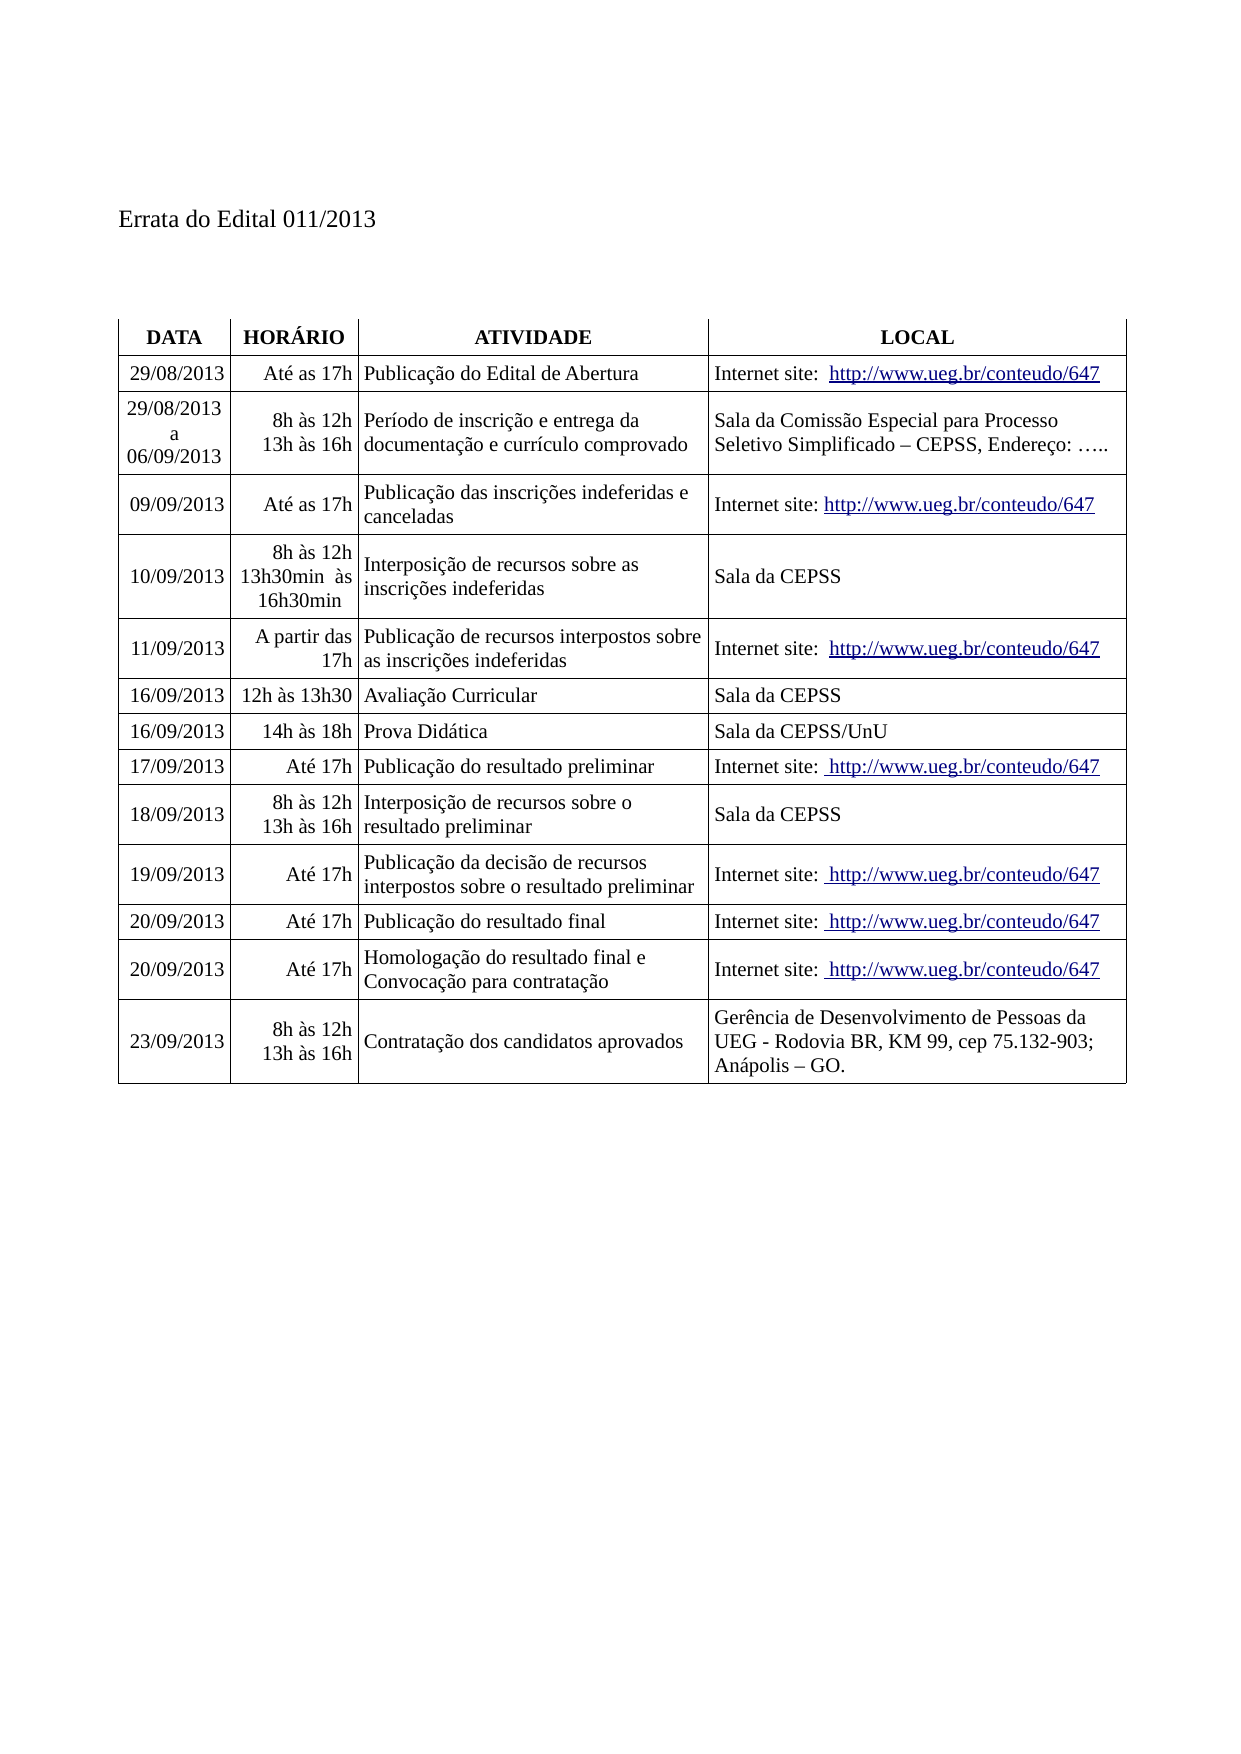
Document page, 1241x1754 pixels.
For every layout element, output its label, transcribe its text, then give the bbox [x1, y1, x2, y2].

table_cell 8h às 12h 13h às 16h [231, 392, 358, 474]
table_cell Internet site: http://www.ueg.br/conteudo/647 [709, 356, 1126, 391]
table_cell Sala da CEPSS/UnU [709, 714, 1126, 749]
table_cell Avaliação Curricular [359, 679, 708, 713]
table_cell Contratação dos candidatos aprovados [359, 1000, 708, 1083]
table_cell 09/09/2013 [119, 475, 230, 534]
table_cell 10/09/2013 [119, 535, 230, 618]
table_cell 20/09/2013 [119, 905, 230, 939]
table_cell 16/09/2013 [119, 714, 230, 749]
table_cell Internet site: http://www.ueg.br/conteudo/647 [709, 905, 1126, 939]
table_cell 16/09/2013 [119, 679, 230, 713]
table_cell Até as 17h [231, 356, 358, 391]
text Errata do Edital 011/2013 [118, 204, 1122, 233]
table_cell 23/09/2013 [119, 1000, 230, 1083]
table_header HORÁRIO [231, 319, 358, 355]
table_cell 18/09/2013 [119, 785, 230, 844]
table_cell Publicação do resultado final [359, 905, 708, 939]
table_cell Publicação das inscrições indeferidas e canceladas [359, 475, 708, 534]
table_cell Até 17h [231, 750, 358, 784]
table_cell Até as 17h [231, 475, 358, 534]
table_cell Sala da CEPSS [709, 679, 1126, 713]
table_cell 29/08/2013 a 06/09/2013 [119, 392, 230, 474]
table_cell Internet site: http://www.ueg.br/conteudo/647 [709, 750, 1126, 784]
table_cell 12h às 13h30 [231, 679, 358, 713]
table_cell Interposição de recursos sobre as inscrições indeferidas [359, 535, 708, 618]
table_cell Publicação do Edital de Abertura [359, 356, 708, 391]
table_cell 8h às 12h 13h30min às 16h30min [231, 535, 358, 618]
table_cell 11/09/2013 [119, 619, 230, 677]
table_cell Até 17h [231, 845, 358, 904]
table_header DATA [119, 319, 230, 355]
table_header LOCAL [709, 319, 1126, 355]
table_cell Homologação do resultado final e Convocação para contratação [359, 940, 708, 999]
table_cell Sala da CEPSS [709, 535, 1126, 618]
table_cell Sala da CEPSS [709, 785, 1126, 844]
table_cell 19/09/2013 [119, 845, 230, 904]
table_cell Até 17h [231, 940, 358, 999]
table_cell Internet site: http://www.ueg.br/conteudo/647 [709, 619, 1126, 677]
table_cell 8h às 12h 13h às 16h [231, 785, 358, 844]
table_cell Gerência de Desenvolvimento de Pessoas da UEG - Rodovia BR, KM 99, cep 75.132-903; Anápolis – GO. [709, 1000, 1126, 1083]
table_cell Internet site: http://www.ueg.br/conteudo/647 [709, 845, 1126, 904]
table_cell Internet site: http://www.ueg.br/conteudo/647 [709, 940, 1126, 999]
table_cell Publicação da decisão de recursos interpostos sobre o resultado preliminar [359, 845, 708, 904]
table_cell 17/09/2013 [119, 750, 230, 784]
table_cell 29/08/2013 [119, 356, 230, 391]
table_cell Publicação de recursos interpostos sobre as inscrições indeferidas [359, 619, 708, 677]
table_cell 8h às 12h 13h às 16h [231, 1000, 358, 1083]
table_cell 14h às 18h [231, 714, 358, 749]
table_cell A partir das 17h [231, 619, 358, 677]
table_cell Internet site: http://www.ueg.br/conteudo/647 [709, 475, 1126, 534]
table_header ATIVIDADE [359, 319, 708, 355]
table_cell Sala da Comissão Especial para Processo Seletivo Simplificado – CEPSS, Endereço: ….. [709, 392, 1126, 474]
table_cell Período de inscrição e entrega da documentação e currículo comprovado [359, 392, 708, 474]
table_cell Até 17h [231, 905, 358, 939]
table_cell Interposição de recursos sobre o resultado preliminar [359, 785, 708, 844]
table_cell 20/09/2013 [119, 940, 230, 999]
table_cell Prova Didática [359, 714, 708, 749]
table_cell Publicação do resultado preliminar [359, 750, 708, 784]
